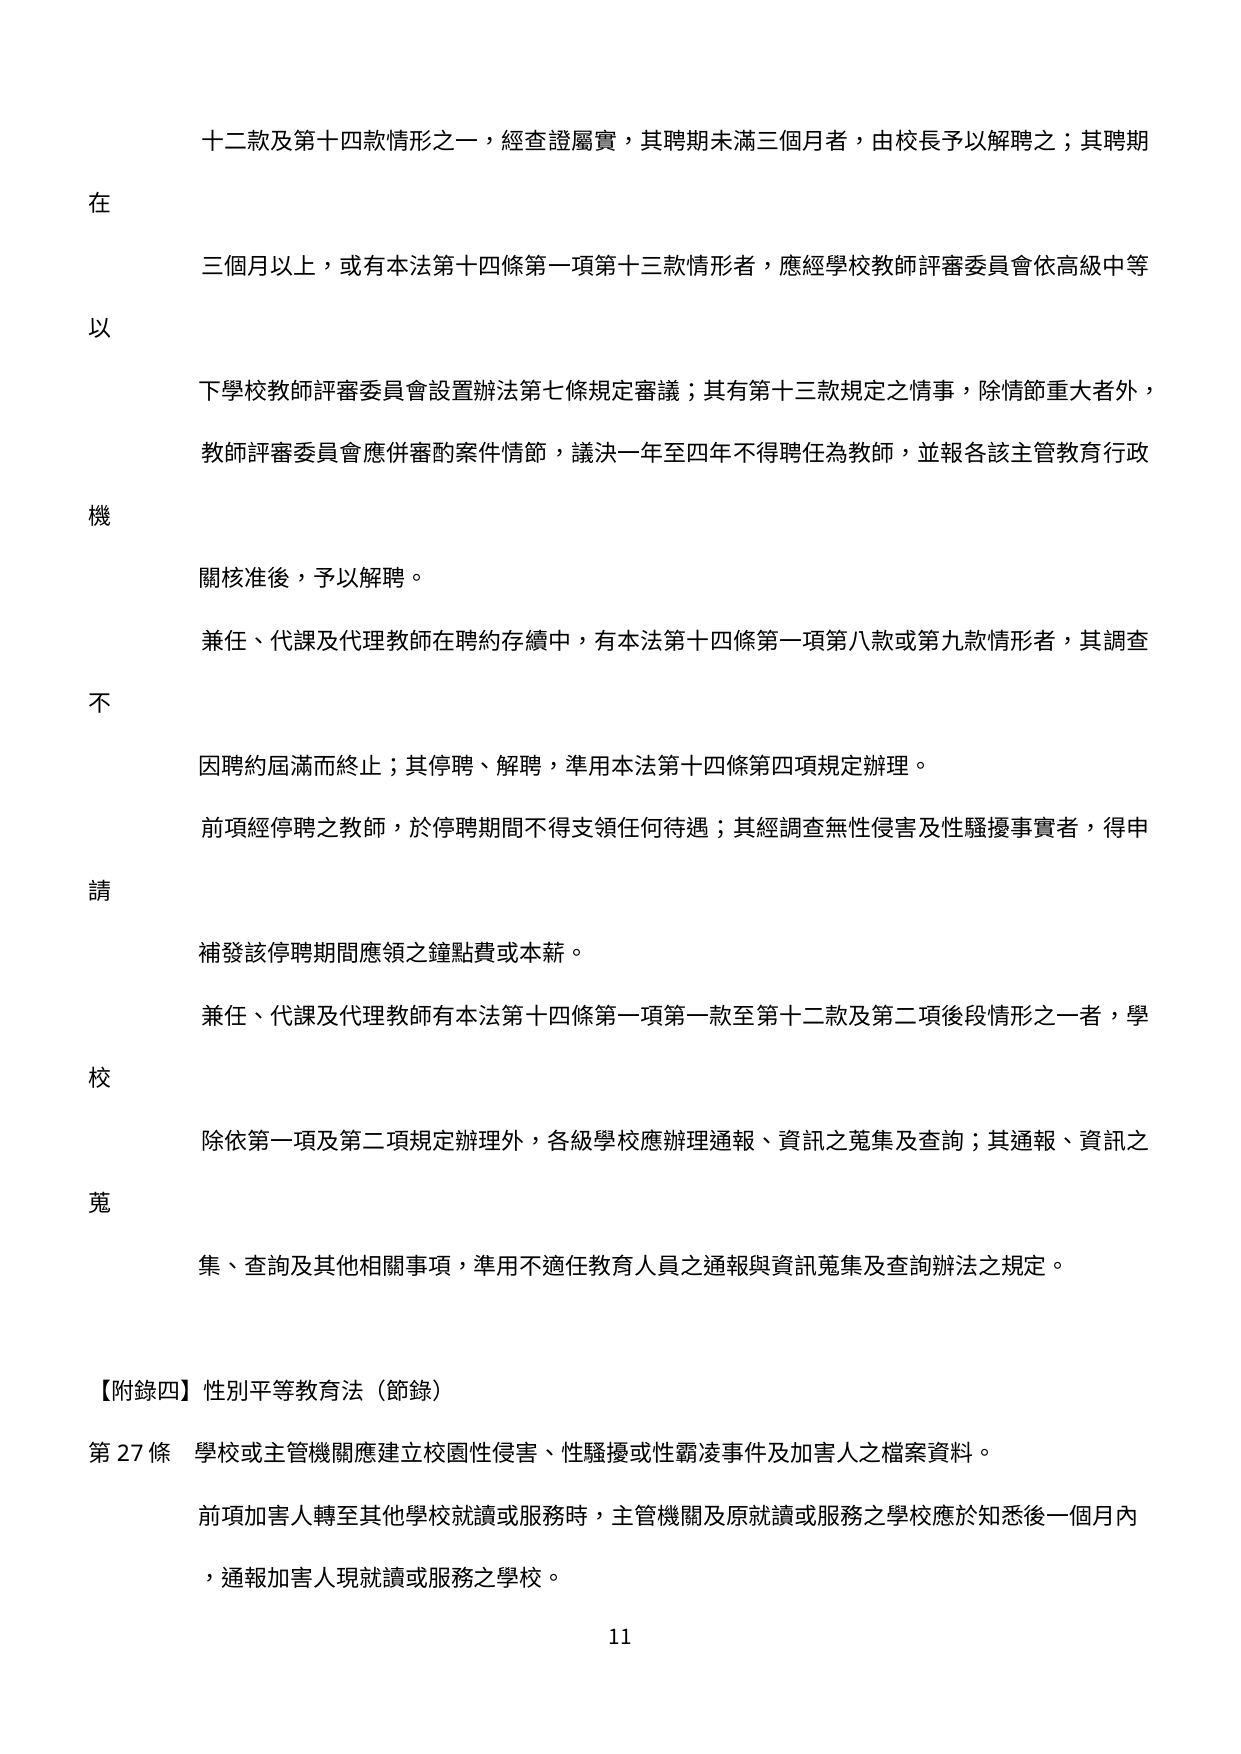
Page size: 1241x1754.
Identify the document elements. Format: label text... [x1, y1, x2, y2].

text 關核准後，予以解聘。 [89, 535, 1152, 598]
text 前項經停聘之教師，於停聘期間不得支領任何待遇；其經調查無性侵害及性騷擾事實者，得申請 [89, 785, 1152, 910]
text 補發該停聘期間應領之鐘點費或本薪。 [89, 910, 1152, 973]
text 兼任、代課及代理教師有本法第十四條第一項第一款至第十二款及第二項後段情形之一者，學校 [89, 973, 1152, 1098]
text 除依第一項及第二項規定辦理外，各級學校應辦理通報、資訊之蒐集及查詢；其通報、資訊之蒐 [89, 1098, 1152, 1223]
text 下學校教師評審委員會設置辦法第七條規定審議；其有第十三款規定之情事，除情節重大者外， [89, 348, 1152, 410]
text 十二款及第十四款情形之一，經查證屬實，其聘期未滿三個月者，由校長予以解聘之；其聘期在 [89, 98, 1152, 223]
text ，通報加害人現就讀或服務之學校。 [89, 1535, 1152, 1598]
text 教師評審委員會應併審酌案件情節，議決一年至四年不得聘任為教師，並報各該主管教育行政機 [89, 410, 1152, 535]
text 集、查詢及其他相關事項，準用不適任教育人員之通報與資訊蒐集及查詢辦法之規定。 [89, 1223, 1152, 1285]
text 第27條 學校或主管機關應建立校園性侵害、性騷擾或性霸凌事件及加害人之檔案資料。 [89, 1410, 1152, 1473]
text 前項加害人轉至其他學校就讀或服務時，主管機關及原就讀或服務之學校應於知悉後一個月內 [89, 1473, 1152, 1535]
text 【附錄四】性別平等教育法（節錄） [89, 1348, 1152, 1410]
text 三個月以上，或有本法第十四條第一項第十三款情形者，應經學校教師評審委員會依高級中等以 [89, 223, 1152, 348]
text 因聘約屆滿而終止；其停聘、解聘，準用本法第十四條第四項規定辦理。 [89, 723, 1152, 785]
text 兼任、代課及代理教師在聘約存續中，有本法第十四條第一項第八款或第九款情形者，其調查不 [89, 598, 1152, 723]
